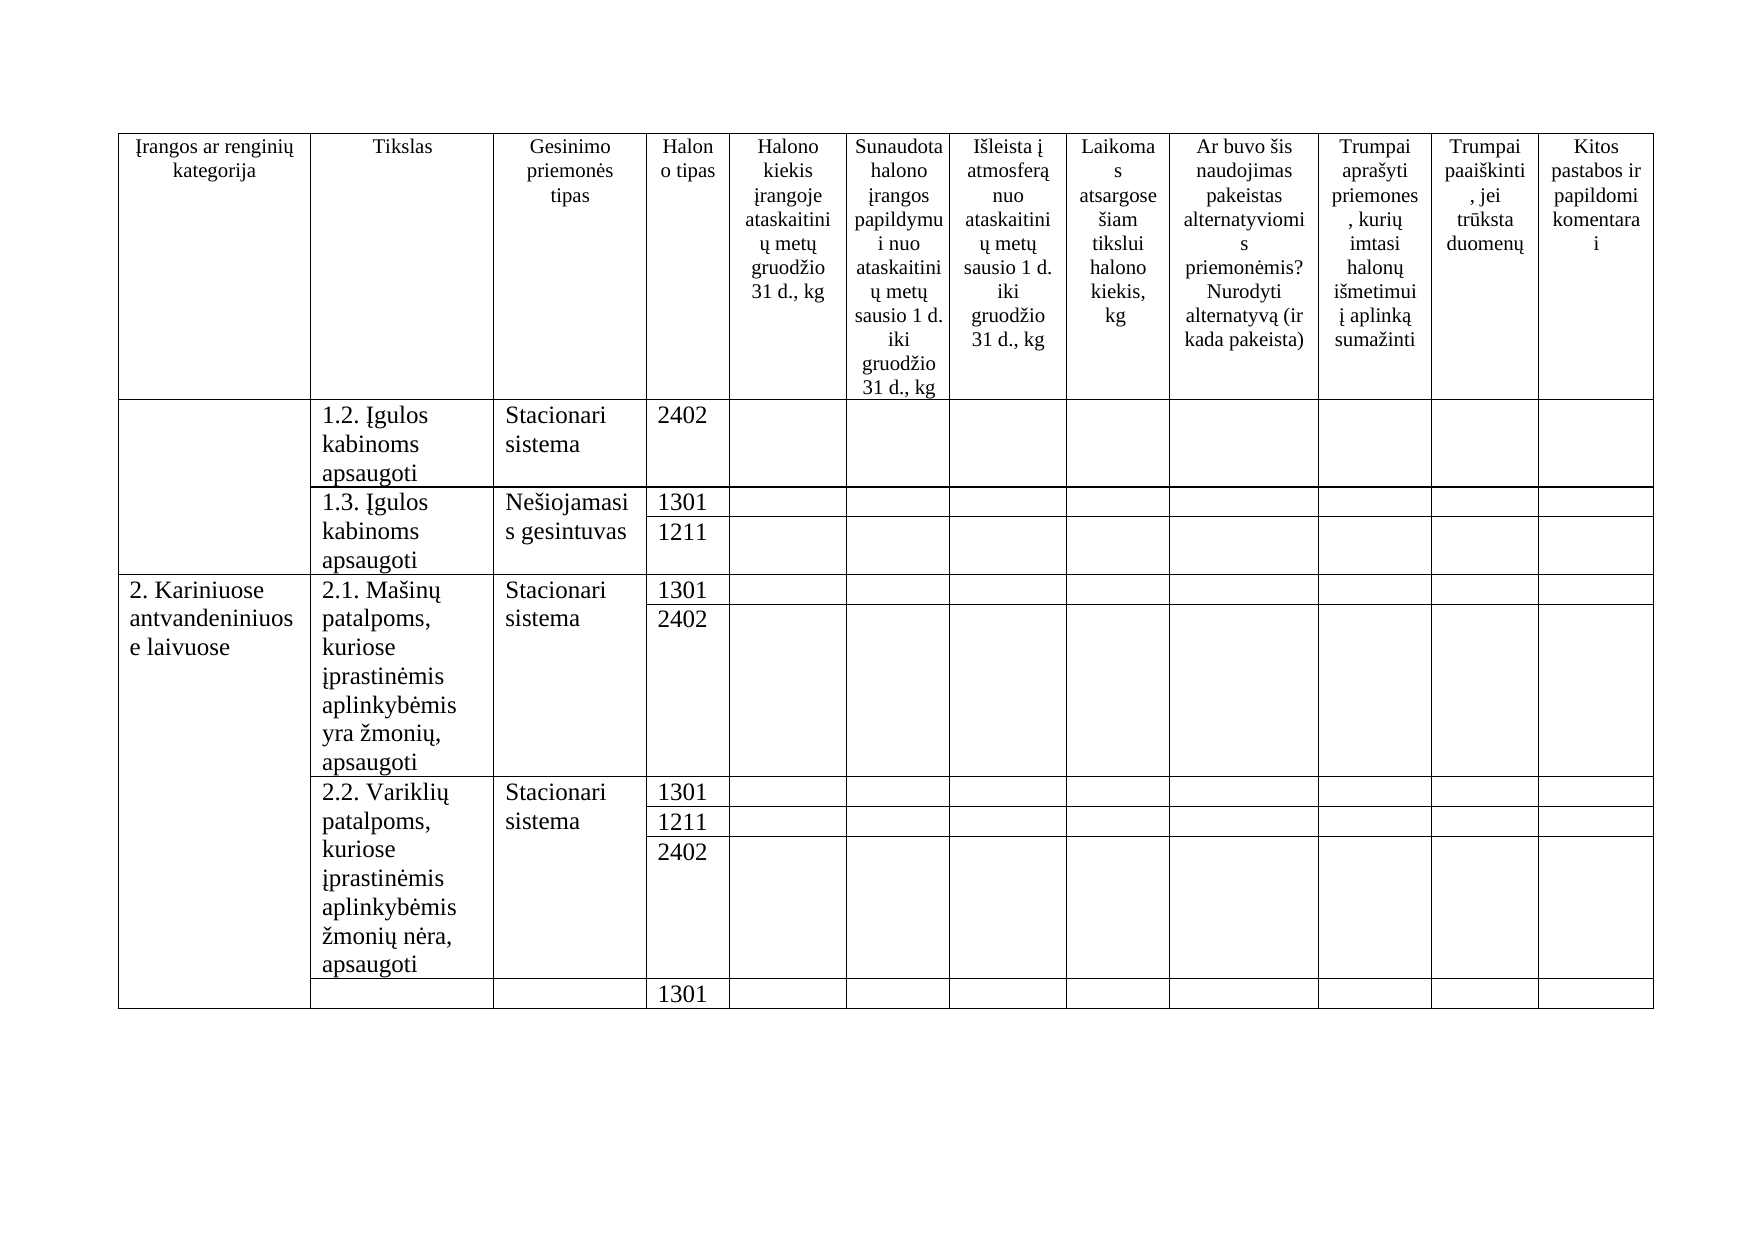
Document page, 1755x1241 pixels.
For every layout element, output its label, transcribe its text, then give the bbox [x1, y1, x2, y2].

table_cell [950, 517, 1066, 574]
table_header Halono tipas [647, 134, 729, 399]
table_cell [1067, 777, 1169, 806]
table_cell [1539, 979, 1653, 1008]
table_cell 1211 [647, 517, 729, 574]
table_header Išleista į atmosferą nuo ataskaitinių metų sausio 1 d. iki gruodžio 31 d., kg [950, 134, 1066, 399]
table_cell [847, 979, 949, 1008]
table_cell Stacionari sistema [494, 575, 646, 776]
table_cell [1170, 488, 1318, 516]
table_cell [1539, 807, 1653, 836]
table_cell [950, 400, 1066, 486]
table_cell 1301 [647, 979, 729, 1008]
table_cell [847, 517, 949, 574]
table_cell 1301 [647, 777, 729, 806]
table_cell [950, 575, 1066, 603]
table_cell [1319, 488, 1431, 516]
table_cell [730, 777, 846, 806]
table_cell [730, 400, 846, 486]
table_cell [730, 488, 846, 516]
table_cell [950, 807, 1066, 836]
table_cell [1432, 979, 1538, 1008]
table_cell [1539, 575, 1653, 603]
table_cell [1067, 979, 1169, 1008]
table_cell [1539, 400, 1653, 486]
table_cell [847, 777, 949, 806]
table_cell [730, 807, 846, 836]
table_cell [1067, 605, 1169, 776]
table_cell [1170, 575, 1318, 603]
table_cell [1432, 488, 1538, 516]
table_cell [950, 488, 1066, 516]
table_cell 1301 [647, 488, 729, 516]
table_cell 1.3. Įgulos kabinoms apsaugoti [311, 488, 493, 574]
table_cell [119, 400, 310, 574]
table_header Laikomas atsargose šiam tikslui halono kiekis, kg [1067, 134, 1169, 399]
table_cell [1170, 777, 1318, 806]
table_cell [1432, 807, 1538, 836]
table_cell [847, 837, 949, 978]
table_cell [1432, 517, 1538, 574]
table_cell [1067, 517, 1169, 574]
table_cell [1170, 837, 1318, 978]
table_cell [1319, 979, 1431, 1008]
table_cell 1301 [647, 575, 729, 603]
table_cell [1170, 807, 1318, 836]
table_cell [1539, 605, 1653, 776]
table_cell [1319, 807, 1431, 836]
table_cell [1319, 517, 1431, 574]
table_header Tikslas [311, 134, 493, 399]
table_cell [1432, 777, 1538, 806]
table_cell [950, 979, 1066, 1008]
table_cell [950, 777, 1066, 806]
table_header Gesinimo priemonės tipas [494, 134, 646, 399]
table_header Ar buvo šis naudojimas pakeistas alternatyviomis priemonėmis? Nurodyti alternatyvą (ir kada pakeista) [1170, 134, 1318, 399]
table_cell [1170, 605, 1318, 776]
table_cell [1432, 400, 1538, 486]
table_cell [1067, 575, 1169, 603]
table_header Halono kiekis įrangoje ataskaitinių metų gruodžio 31 d., kg [730, 134, 846, 399]
table_cell [311, 979, 493, 1008]
table_header Įrangos ar renginių kategorija [119, 134, 310, 399]
table_cell [847, 807, 949, 836]
table_cell [730, 575, 846, 603]
table_cell 2402 [647, 400, 729, 486]
table_cell [1067, 488, 1169, 516]
table_cell [1539, 517, 1653, 574]
table_cell 2402 [647, 837, 729, 978]
table_cell [1432, 837, 1538, 978]
table_cell [1067, 837, 1169, 978]
table_cell [1539, 837, 1653, 978]
table_cell Stacionari sistema [494, 777, 646, 978]
table_cell [1319, 605, 1431, 776]
table_cell [730, 517, 846, 574]
table_cell [1539, 777, 1653, 806]
table_cell [1319, 400, 1431, 486]
table_cell 1211 [647, 807, 729, 836]
table_cell 2402 [647, 605, 729, 776]
table_cell [950, 837, 1066, 978]
table_cell [730, 837, 846, 978]
table_cell [1067, 400, 1169, 486]
table_cell [1539, 488, 1653, 516]
table_cell [847, 605, 949, 776]
table_cell [1319, 575, 1431, 603]
table_cell [847, 400, 949, 486]
table_header Trumpai aprašyti priemones, kurių imtasi halonų išmetimui į aplinką sumažinti [1319, 134, 1431, 399]
table_cell [1432, 575, 1538, 603]
table_header Sunaudota halono įrangos papildymui nuo ataskaitinių metų sausio 1 d. iki gruodžio 31 d., kg [847, 134, 949, 399]
table_cell [1170, 517, 1318, 574]
table_cell Nešiojamasis gesintuvas [494, 488, 646, 574]
table_cell 1.2. Įgulos kabinoms apsaugoti [311, 400, 493, 486]
table_header Trumpai paaiškinti, jei trūksta duomenų [1432, 134, 1538, 399]
table_cell [847, 488, 949, 516]
table_cell 2. Kariniuose antvandeniniuose laivuose [119, 575, 310, 1008]
table_cell 2.2. Variklių patalpoms, kuriose įprastinėmis aplinkybėmis žmonių nėra, apsaugoti [311, 777, 493, 978]
table_cell [1170, 400, 1318, 486]
table_cell 2.1. Mašinų patalpoms, kuriose įprastinėmis aplinkybėmis yra žmonių, apsaugoti [311, 575, 493, 776]
table_cell [1170, 979, 1318, 1008]
table_cell [730, 979, 846, 1008]
table_cell [494, 979, 646, 1008]
table_cell [730, 605, 846, 776]
table_cell [1432, 605, 1538, 776]
table_cell [847, 575, 949, 603]
table_cell [1319, 837, 1431, 978]
table_header Kitos pastabos ir papildomi komentarai [1539, 134, 1653, 399]
table_cell [1067, 807, 1169, 836]
table_cell Stacionari sistema [494, 400, 646, 486]
table_cell [950, 605, 1066, 776]
table_cell [1319, 777, 1431, 806]
